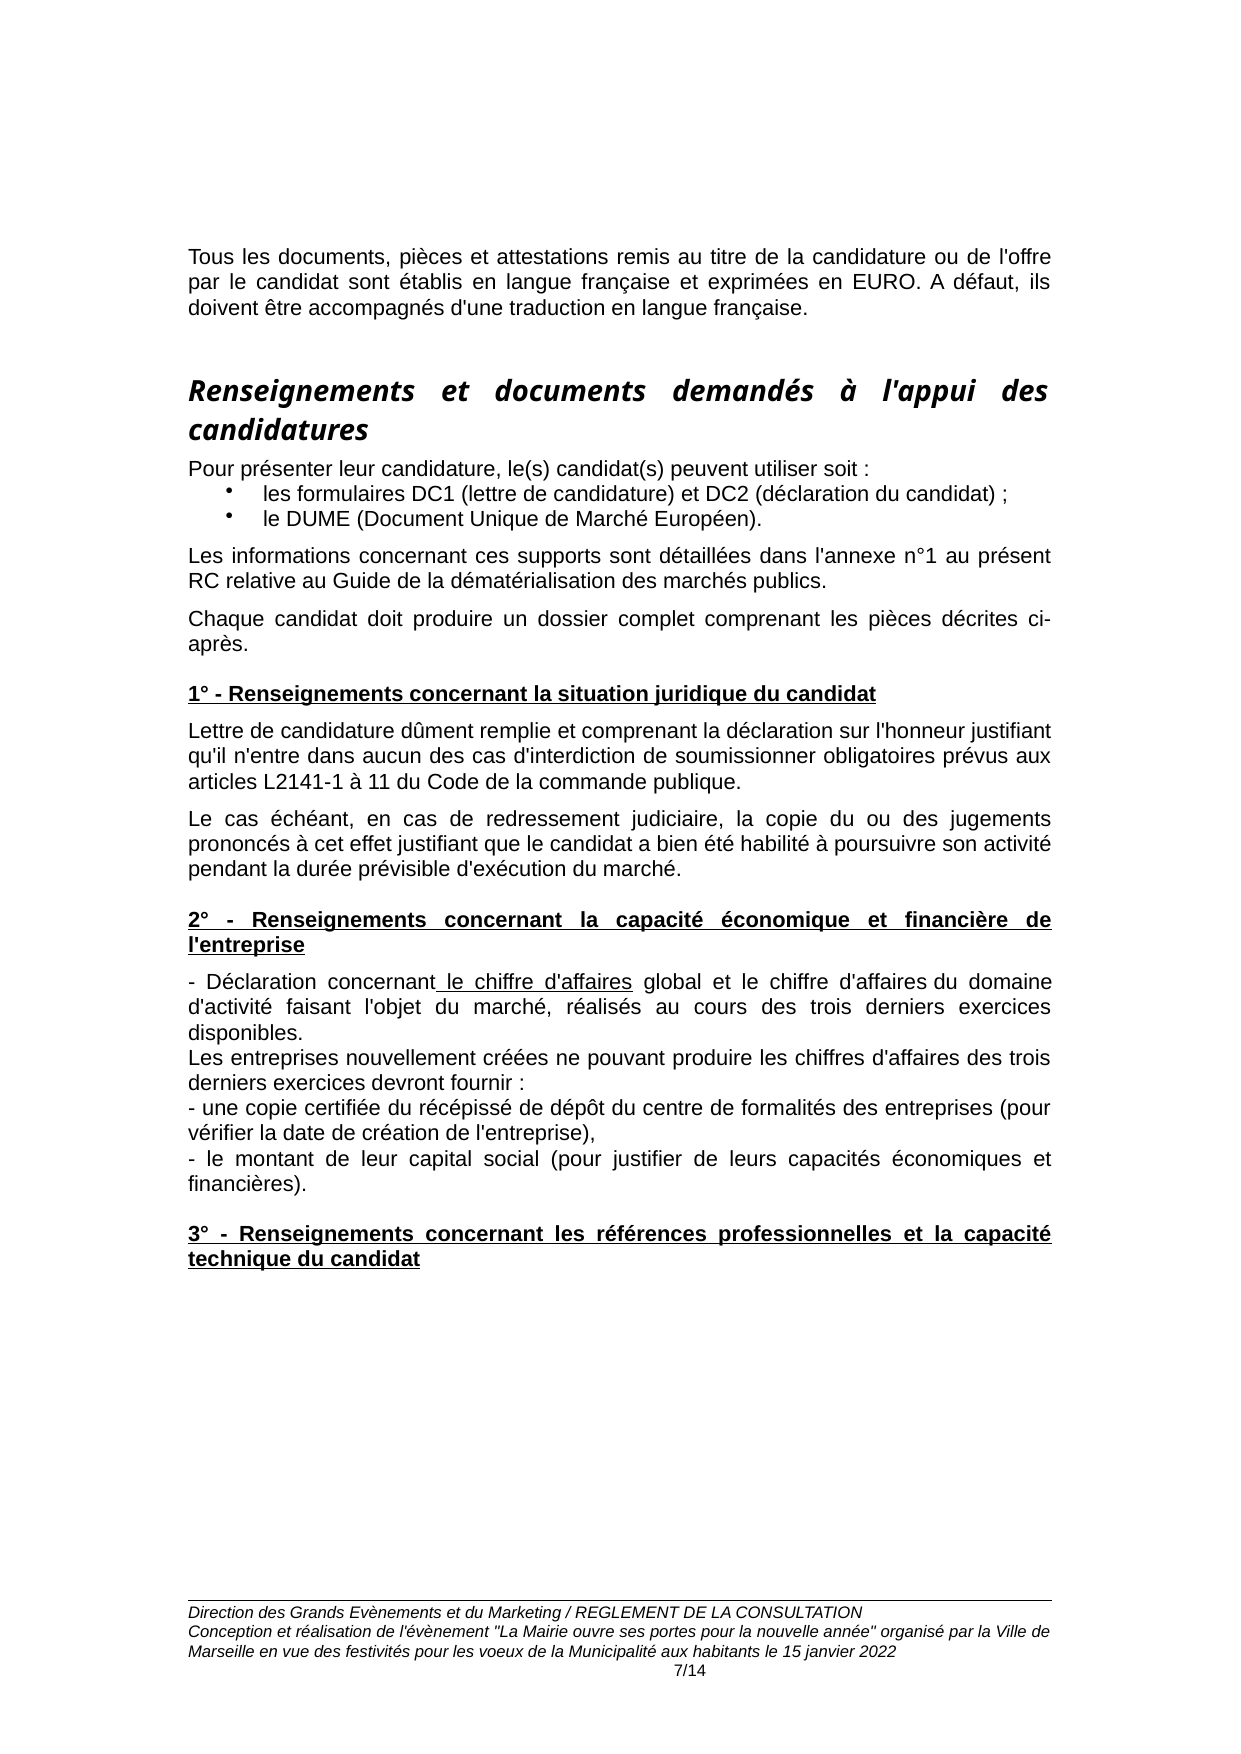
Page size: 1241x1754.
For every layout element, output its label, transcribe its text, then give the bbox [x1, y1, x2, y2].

list le DUME (Document Unique de Marché Européen). [225, 506, 1052, 531]
text - le montant de leur capital social (pour justifier de leurs capacités économiques et financières). [188, 1146, 1052, 1196]
text 3° - Renseignements concernant les références professionnelles et la capacité [188, 1221, 1052, 1243]
text Chaque candidat doit produire un dossier complet comprenant les pièces décrites ci-après. [188, 605, 1052, 656]
list les formulaires DC1 (lettre de candidature) et DC2 (déclaration du candidat) ; [225, 481, 1052, 506]
text Les informations concernant ces supports sont détaillées dans l'annexe n°1 au présent RC relative au Guide de la dématérialisation des marchés publics. [188, 543, 1052, 593]
text Lettre de candidature dûment remplie et comprenant la déclaration sur l'honneur justifiant qu'il n'entre dans aucun des cas d'interdiction de soumissionner obligatoires prévus aux articles L2141-1 à 11 du Code de la commande publique. [188, 718, 1052, 794]
text l'entreprise [188, 930, 1052, 957]
text - Déclaration concernant le chiffre d'affaires global et le chiffre d'affaires du domaine d'activité faisant l'objet du marché, réalisés au cours des trois derniers exercices disponibles. [188, 969, 1052, 1045]
text Tous les documents, pièces et attestations remis au titre de la candidature ou de l'offre par le candidat sont établis en langue française et exprimées en EURO. A défaut, ils doivent être accompagnés d'une traduction en langue française. [188, 244, 1052, 319]
text Le cas échéant, en cas de redressement judiciaire, la copie du ou des jugements prononcés à cet effet justifiant que le candidat a bien été habilité à poursuivre son activité pendant la durée prévisible d'exécution du marché. [188, 806, 1052, 881]
subtitle Renseignements et documents demandés à l'appui des candidatures [188, 370, 1052, 449]
text 1° - Renseignements concernant la situation juridique du candidat [188, 681, 1052, 706]
text 2° - Renseignements concernant la capacité économique et financière de [188, 907, 1052, 929]
text Les entreprises nouvellement créées ne pouvant produire les chiffres d'affaires des trois derniers exercices devront fournir : [188, 1045, 1052, 1095]
text Pour présenter leur candidature, le(s) candidat(s) peuvent utiliser soit : [188, 455, 1052, 481]
text technique du candidat [188, 1244, 1052, 1272]
text - une copie certifiée du récépissé de dépôt du centre de formalités des entreprises (pour vérifier la date de création de l'entreprise), [188, 1095, 1052, 1146]
